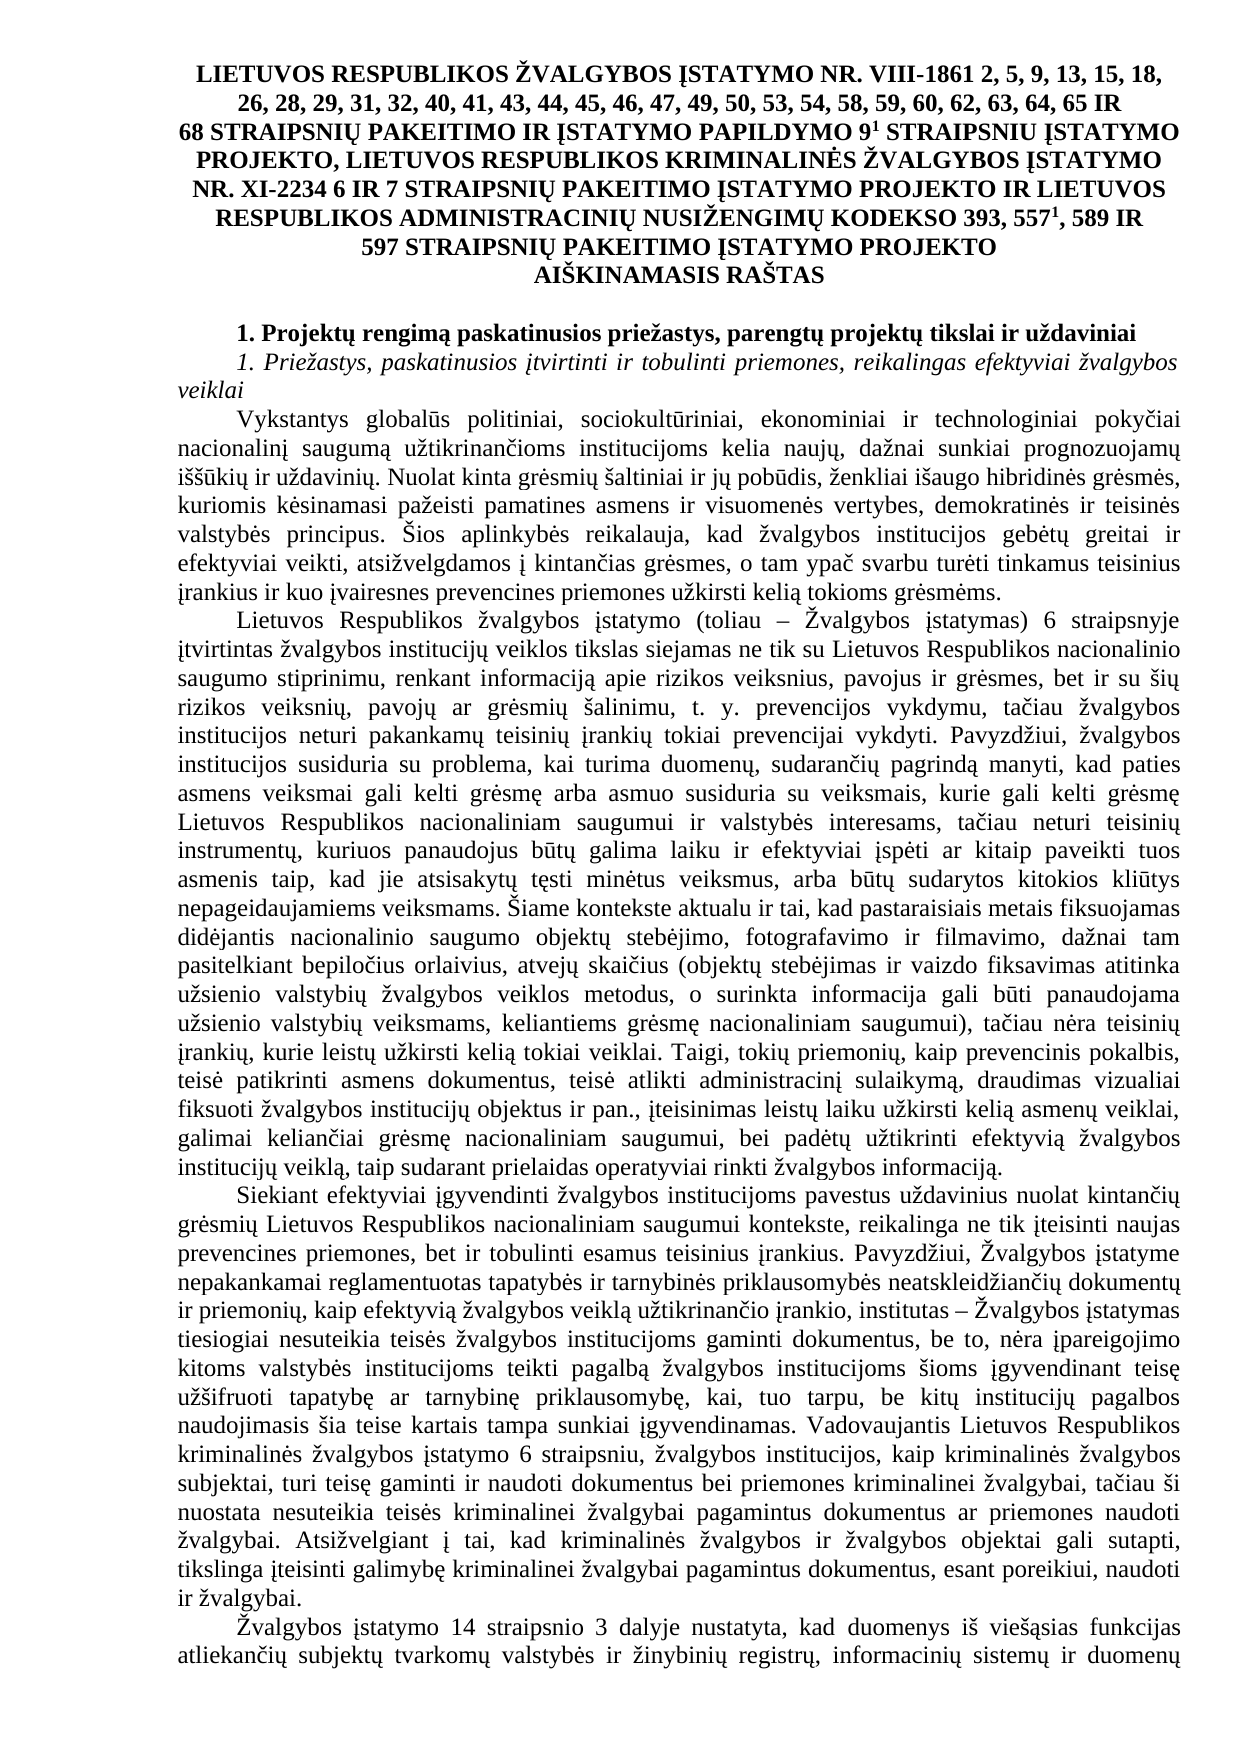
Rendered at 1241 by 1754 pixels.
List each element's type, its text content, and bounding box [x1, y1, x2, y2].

text LIETUVOS RESPUBLIKOS ŽVALGYBOS ĮSTATYMO NR. VIII-1861 2, 5, 9, 13, 15, 18, 26, 28, 29, 31, 32, 40, 41, 43, 44, 45, 46, 47, 49, 50, 53, 54, 58, 59, 60, 62, 63, 64, 65 IR 68 STRAIPSNIŲ PAKEITIMO IR ĮSTATYMO PAPILDYMO 91 STRAIPSNIU ĮSTATYMO PROJEKTO, LIETUVOS RESPUBLIKOS KRIMINALINĖS ŽVALGYBOS ĮSTATYMO NR. XI-2234 6 IR 7 STRAIPSNIŲ PAKEITIMO ĮSTATYMO PROJEKTO IR LIETUVOS RESPUBLIKOS ADMINISTRACINIŲ NUSIŽENGIMŲ KODEKSO 393, 5571, 589 IR 597 STRAIPSNIŲ PAKEITIMO ĮSTATYMO PROJEKTO [177, 59, 1181, 260]
text 1. Projektų rengimą paskatinusios priežastys, parengtų projektų tikslai ir uždaviniai [177, 318, 1181, 347]
text AIŠKINAMASIS RAŠTAS [177, 260, 1181, 289]
text Žvalgybos įstatymo 14 straipsnio 3 dalyje nustatyta, kad duomenys iš viešąsias funkcijas atliekančių subjektų tvarkomų valstybės ir žinybinių registrų, informacinių sistemų ir duomenų [177, 1612, 1181, 1669]
text Siekiant efektyviai įgyvendinti žvalgybos institucijoms pavestus uždavinius nuolat kintančių grėsmių Lietuvos Respublikos nacionaliniam saugumui kontekste, reikalinga ne tik įteisinti naujas prevencines priemones, bet ir tobulinti esamus teisinius įrankius. Pavyzdžiui, Žvalgybos įstatyme nepakankamai reglamentuotas tapatybės ir tarnybinės priklausomybės neatskleidžiančių dokumentų ir priemonių, kaip efektyvią žvalgybos veiklą užtikrinančio įrankio, institutas – Žvalgybos įstatymas tiesiogiai nesuteikia teisės žvalgybos institucijoms gaminti dokumentus, be to, nėra įpareigojimo kitoms valstybės institucijoms teikti pagalbą žvalgybos institucijoms šioms įgyvendinant teisę užšifruoti tapatybę ar tarnybinę priklausomybę, kai, tuo tarpu, be kitų institucijų pagalbos naudojimasis šia teise kartais tampa sunkiai įgyvendinamas. Vadovaujantis Lietuvos Respublikos kriminalinės žvalgybos įstatymo 6 straipsniu, žvalgybos institucijos, kaip kriminalinės žvalgybos subjektai, turi teisę gaminti ir naudoti dokumentus bei priemones kriminalinei žvalgybai, tačiau ši nuostata nesuteikia teisės kriminalinei žvalgybai pagamintus dokumentus ar priemones naudoti žvalgybai. Atsižvelgiant į tai, kad kriminalinės žvalgybos ir žvalgybos objektai gali sutapti, tikslinga įteisinti galimybę kriminalinei žvalgybai pagamintus dokumentus, esant poreikiui, naudoti ir žvalgybai. [177, 1180, 1181, 1612]
text Lietuvos Respublikos žvalgybos įstatymo (toliau – Žvalgybos įstatymas) 6 straipsnyje įtvirtintas žvalgybos institucijų veiklos tikslas siejamas ne tik su Lietuvos Respublikos nacionalinio saugumo stiprinimu, renkant informaciją apie rizikos veiksnius, pavojus ir grėsmes, bet ir su šių rizikos veiksnių, pavojų ar grėsmių šalinimu, t. y. prevencijos vykdymu, tačiau žvalgybos institucijos neturi pakankamų teisinių įrankių tokiai prevencijai vykdyti. Pavyzdžiui, žvalgybos institucijos susiduria su problema, kai turima duomenų, sudarančių pagrindą manyti, kad paties asmens veiksmai gali kelti grėsmę arba asmuo susiduria su veiksmais, kurie gali kelti grėsmę Lietuvos Respublikos nacionaliniam saugumui ir valstybės interesams, tačiau neturi teisinių instrumentų, kuriuos panaudojus būtų galima laiku ir efektyviai įspėti ar kitaip paveikti tuos asmenis taip, kad jie atsisakytų tęsti minėtus veiksmus, arba būtų sudarytos kitokios kliūtys nepageidaujamiems veiksmams. Šiame kontekste aktualu ir tai, kad pastaraisiais metais fiksuojamas didėjantis nacionalinio saugumo objektų stebėjimo, fotografavimo ir filmavimo, dažnai tam pasitelkiant bepiločius orlaivius, atvejų skaičius (objektų stebėjimas ir vaizdo fiksavimas atitinka užsienio valstybių žvalgybos veiklos metodus, o surinkta informacija gali būti panaudojama užsienio valstybių veiksmams, keliantiems grėsmę nacionaliniam saugumui), tačiau nėra teisinių įrankių, kurie leistų užkirsti kelią tokiai veiklai. Taigi, tokių priemonių, kaip prevencinis pokalbis, teisė patikrinti asmens dokumentus, teisė atlikti administracinį sulaikymą, draudimas vizualiai fiksuoti žvalgybos institucijų objektus ir pan., įteisinimas leistų laiku užkirsti kelią asmenų veiklai, galimai keliančiai grėsmę nacionaliniam saugumui, bei padėtų užtikrinti efektyvią žvalgybos institucijų veiklą, taip sudarant prielaidas operatyviai rinkti žvalgybos informaciją. [177, 605, 1181, 1180]
text 1. Priežastys, paskatinusios įtvirtinti ir tobulinti priemones, reikalingas efektyviai žvalgybos veiklai [177, 347, 1181, 404]
text Vykstantys globalūs politiniai, sociokultūriniai, ekonominiai ir technologiniai pokyčiai nacionalinį saugumą užtikrinančioms institucijoms kelia naujų, dažnai sunkiai prognozuojamų iššūkių ir uždavinių. Nuolat kinta grėsmių šaltiniai ir jų pobūdis, ženkliai išaugo hibridinės grėsmės, kuriomis kėsinamasi pažeisti pamatines asmens ir visuomenės vertybes, demokratinės ir teisinės valstybės principus. Šios aplinkybės reikalauja, kad žvalgybos institucijos gebėtų greitai ir efektyviai veikti, atsižvelgdamos į kintančias grėsmes, o tam ypač svarbu turėti tinkamus teisinius įrankius ir kuo įvairesnes prevencines priemones užkirsti kelią tokioms grėsmėms. [177, 404, 1181, 605]
